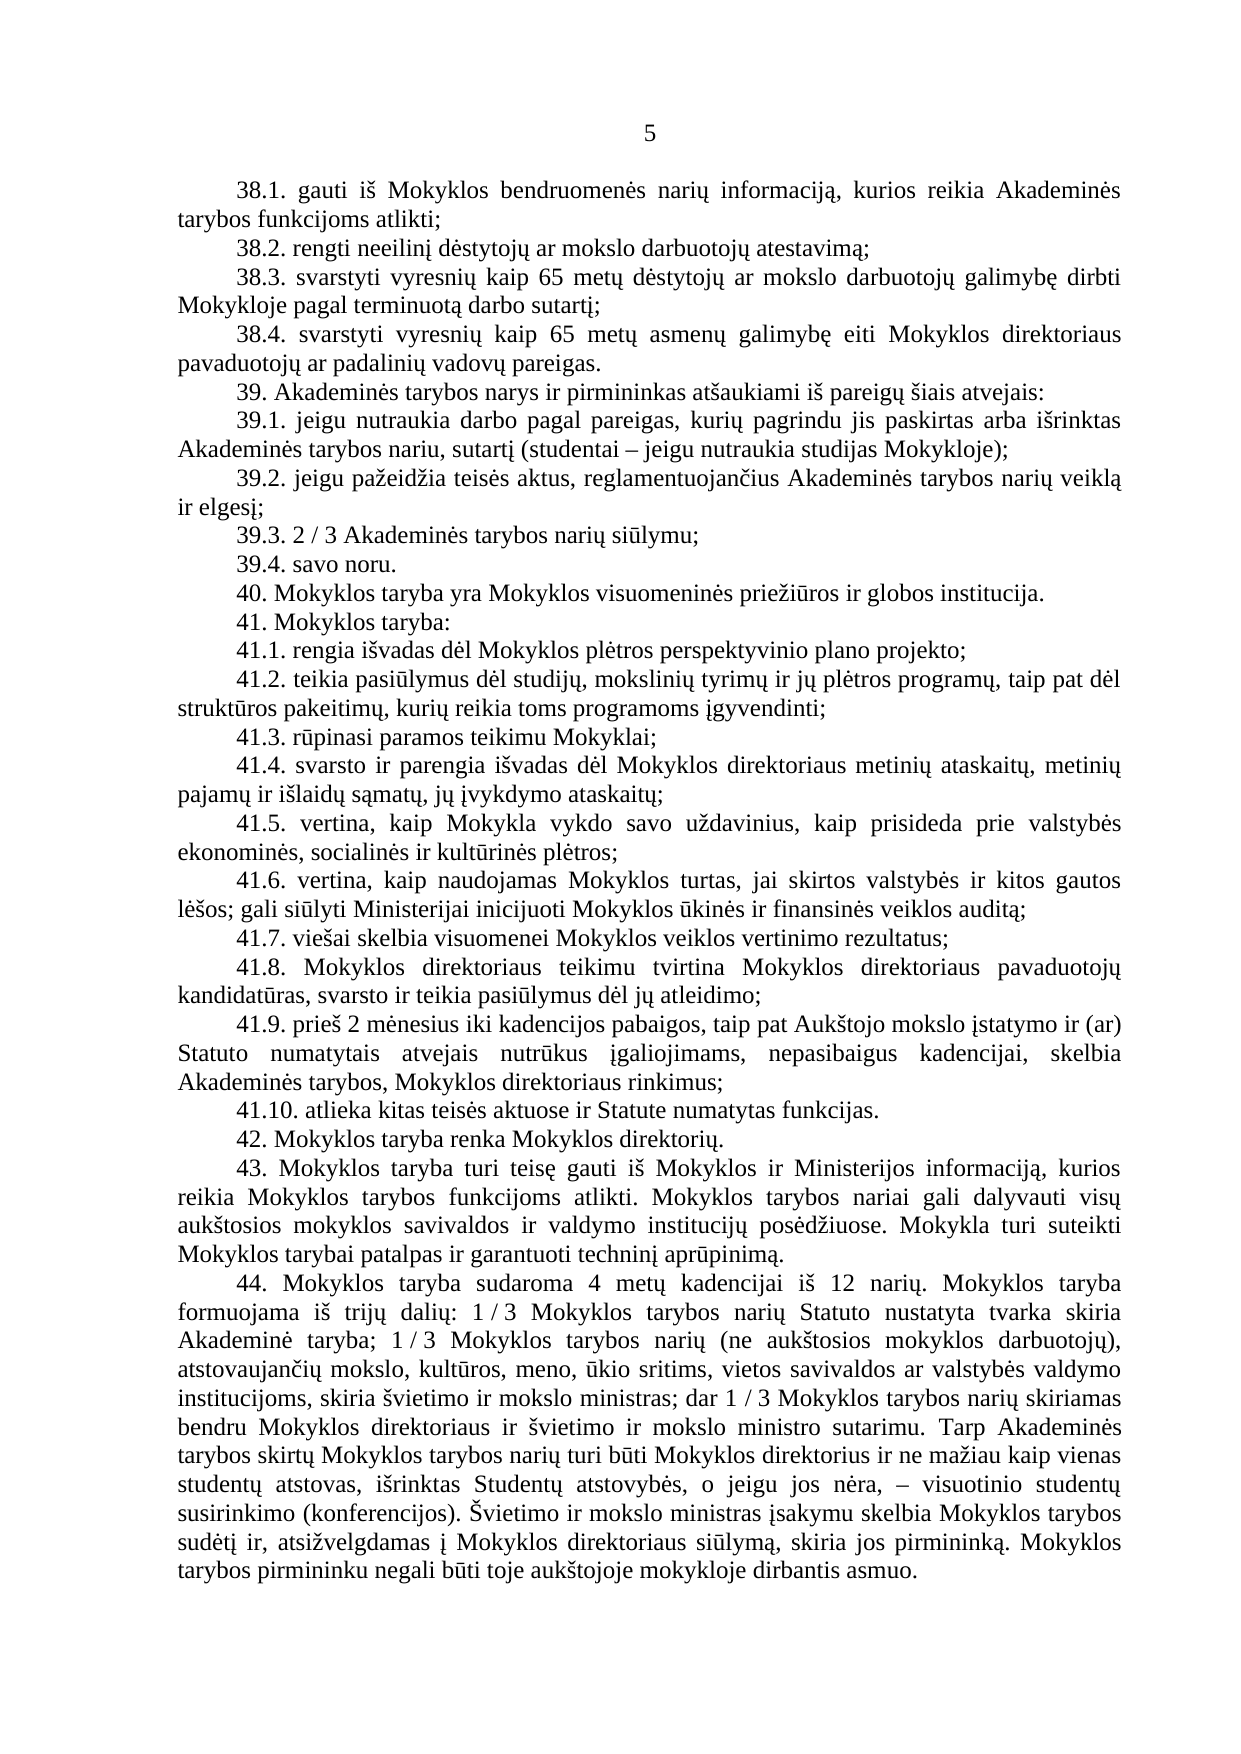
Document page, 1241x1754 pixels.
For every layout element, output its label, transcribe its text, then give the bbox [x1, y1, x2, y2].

text 39.1. jeigu nutraukia darbo pagal pareigas, kurių pagrindu jis paskirtas arba išrinktas Akademinės tarybos nariu, sutartį (studentai – jeigu nutraukia studijas Mokykloje); [177, 406, 1122, 463]
text 39.3. 2 / 3 Akademinės tarybos narių siūlymu; [177, 521, 1122, 549]
text 41.1. rengia išvadas dėl Mokyklos plėtros perspektyvinio plano projekto; [177, 636, 1122, 664]
text 38.1. gauti iš Mokyklos bendruomenės narių informaciją, kurios reikia Akademinės tarybos funkcijoms atlikti; [177, 176, 1122, 233]
text 41.5. vertina, kaip Mokykla vykdo savo uždavinius, kaip prisideda prie valstybės ekonominės, socialinės ir kultūrinės plėtros; [177, 808, 1122, 866]
text 38.3. svarstyti vyresnių kaip 65 metų dėstytojų ar mokslo darbuotojų galimybę dirbti Mokykloje pagal terminuotą darbo sutartį; [177, 262, 1122, 319]
text 42. Mokyklos taryba renka Mokyklos direktorių. [177, 1124, 1122, 1153]
text 44. Mokyklos taryba sudaroma 4 metų kadencijai iš 12 narių. Mokyklos taryba formuojama iš trijų dalių: 1 / 3 Mokyklos tarybos narių Statuto nustatyta tvarka skiria Akademinė taryba; 1 / 3 Mokyklos tarybos narių (ne aukštosios mokyklos darbuotojų), atstovaujančių mokslo, kultūros, meno, ūkio sritims, vietos savivaldos ar valstybės valdymo institucijoms, skiria švietimo ir mokslo ministras; dar 1 / 3 Mokyklos tarybos narių skiriamas bendru Mokyklos direktoriaus ir švietimo ir mokslo ministro sutarimu. Tarp Akademinės tarybos skirtų Mokyklos tarybos narių turi būti Mokyklos direktorius ir ne mažiau kaip vienas studentų atstovas, išrinktas Studentų atstovybės, o jeigu jos nėra, – visuotinio studentų susirinkimo (konferencijos). Švietimo ir mokslo ministras įsakymu skelbia Mokyklos tarybos sudėtį ir, atsižvelgdamas į Mokyklos direktoriaus siūlymą, skiria jos pirmininką. Mokyklos tarybos pirmininku negali būti toje aukštojoje mokykloje dirbantis asmuo. [177, 1268, 1122, 1584]
text 41.2. teikia pasiūlymus dėl studijų, mokslinių tyrimų ir jų plėtros programų, taip pat dėl struktūros pakeitimų, kurių reikia toms programoms įgyvendinti; [177, 664, 1122, 722]
text 41.9. prieš 2 mėnesius iki kadencijos pabaigos, taip pat Aukštojo mokslo įstatymo ir (ar) Statuto numatytais atvejais nutrūkus įgaliojimams, nepasibaigus kadencijai, skelbia Akademinės tarybos, Mokyklos direktoriaus rinkimus; [177, 1009, 1122, 1096]
text 41.3. rūpinasi paramos teikimu Mokyklai; [177, 722, 1122, 751]
text 41.7. viešai skelbia visuomenei Mokyklos veiklos vertinimo rezultatus; [177, 923, 1122, 952]
text 38.4. svarstyti vyresnių kaip 65 metų asmenų galimybę eiti Mokyklos direktoriaus pavaduotojų ar padalinių vadovų pareigas. [177, 319, 1122, 377]
text 39. Akademinės tarybos narys ir pirmininkas atšaukiami iš pareigų šiais atvejais: [177, 377, 1122, 406]
text 41.4. svarsto ir parengia išvadas dėl Mokyklos direktoriaus metinių ataskaitų, metinių pajamų ir išlaidų sąmatų, jų įvykdymo ataskaitų; [177, 751, 1122, 808]
text 40. Mokyklos taryba yra Mokyklos visuomeninės priežiūros ir globos institucija. [177, 578, 1122, 607]
text 39.2. jeigu pažeidžia teisės aktus, reglamentuojančius Akademinės tarybos narių veiklą ir elgesį; [177, 463, 1122, 521]
text 41. Mokyklos taryba: [177, 607, 1122, 636]
text 41.8. Mokyklos direktoriaus teikimu tvirtina Mokyklos direktoriaus pavaduotojų kandidatūras, svarsto ir teikia pasiūlymus dėl jų atleidimo; [177, 952, 1122, 1009]
text 43. Mokyklos taryba turi teisę gauti iš Mokyklos ir Ministerijos informaciją, kurios reikia Mokyklos tarybos funkcijoms atlikti. Mokyklos tarybos nariai gali dalyvauti visų aukštosios mokyklos savivaldos ir valdymo institucijų posėdžiuose. Mokykla turi suteikti Mokyklos tarybai patalpas ir garantuoti techninį aprūpinimą. [177, 1153, 1122, 1268]
text 39.4. savo noru. [177, 549, 1122, 578]
text 41.10. atlieka kitas teisės aktuose ir Statute numatytas funkcijas. [177, 1096, 1122, 1124]
text 41.6. vertina, kaip naudojamas Mokyklos turtas, jai skirtos valstybės ir kitos gautos lėšos; gali siūlyti Ministerijai inicijuoti Mokyklos ūkinės ir finansinės veiklos auditą; [177, 866, 1122, 923]
text 38.2. rengti neeilinį dėstytojų ar mokslo darbuotojų atestavimą; [177, 233, 1122, 262]
